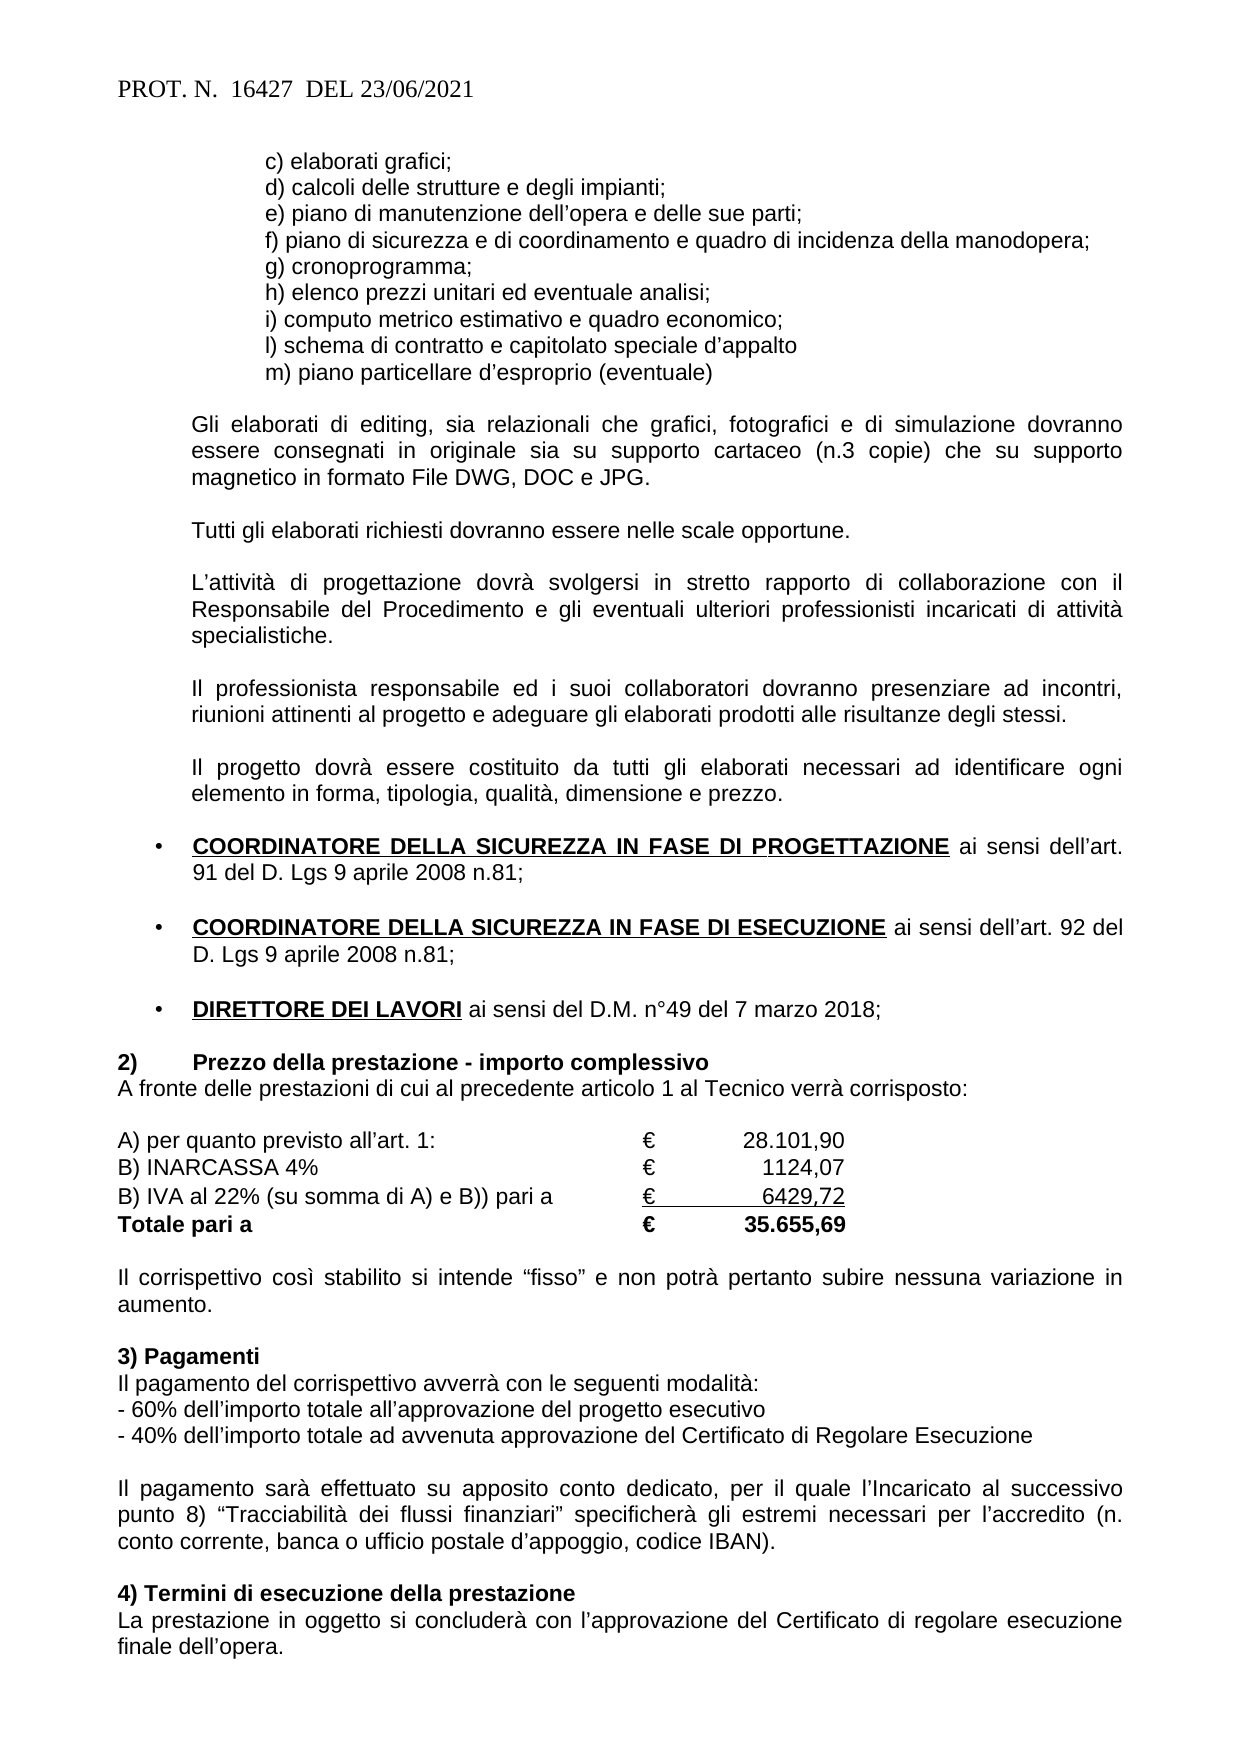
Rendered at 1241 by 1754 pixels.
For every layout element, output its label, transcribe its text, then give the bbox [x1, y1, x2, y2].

text c) elaborati grafici; [265, 148, 1123, 174]
text Il pagamento sarà effettuato su apposito conto dedicato, per il quale l’Incaricato al successivo punto 8) “Tracciabilità dei flussi finanziari” specificherà gli estremi necessari per l’accredito (n. conto corrente, banca o ufficio postale d’appoggio, codice IBAN). [117, 1475, 1123, 1554]
text A fronte delle prestazioni di cui al precedente articolo 1 al Tecnico verrà corrisposto: [117, 1075, 1123, 1101]
text Il corrispettivo così stabilito si intende “fisso” e non potrà pertanto subire nessuna variazione in aumento. [117, 1264, 1123, 1317]
text Il professionista responsabile ed i suoi collaboratori dovranno presenziare ad incontri, riunioni attinenti al progetto e adeguare gli elaborati prodotti alle risultanze degli stessi. [191, 675, 1123, 727]
text l) schema di contratto e capitolato speciale d’appalto [265, 332, 1123, 358]
text 2) Prezzo della prestazione - importo complessivo [117, 1048, 1123, 1075]
text g) cronoprogramma; [265, 253, 1123, 279]
text Totale pari a € 35.655,69 [117, 1211, 1123, 1238]
text B) INARCASSA 4% € 1124,07 [117, 1154, 1123, 1180]
list COORDINATORE DELLA SICUREZZA IN FASE DI ESECUZIONE ai sensi dell’art. 92 del D. Lgs 9 aprile 2008 n.81; [155, 914, 1123, 967]
text Tutti gli elaborati richiesti dovranno essere nelle scale opportune. [191, 517, 1123, 543]
text L’attività di progettazione dovrà svolgersi in stretto rapporto di collaborazione con il Responsabile del Procedimento e gli eventuali ulteriori professionisti incaricati di attività specialistiche. [191, 569, 1123, 648]
text Il progetto dovrà essere costituito da tutti gli elaborati necessari ad identificare ogni elemento in forma, tipologia, qualità, dimensione e prezzo. [191, 754, 1123, 806]
list COORDINATORE DELLA SICUREZZA IN FASE DI PROGETTAZIONE ai sensi dell’art. 91 del D. Lgs 9 aprile 2008 n.81; [155, 833, 1123, 886]
text e) piano di manutenzione dell’opera e delle sue parti; [265, 200, 1123, 227]
text - 60% dell’importo totale all’approvazione del progetto esecutivo [117, 1396, 1123, 1422]
text i) computo metrico estimativo e quadro economico; [265, 306, 1123, 332]
text La prestazione in oggetto si concluderà con l’approvazione del Certificato di regolare esecuzione finale dell’opera. [117, 1607, 1123, 1659]
text Il pagamento del corrispettivo avverrà con le seguenti modalità: [117, 1369, 1123, 1396]
text m) piano particellare d’esproprio (eventuale) [265, 358, 1123, 385]
text 3) Pagamenti [117, 1343, 1123, 1369]
text - 40% dell’importo totale ad avvenuta approvazione del Certificato di Regolare Esecuzione [117, 1422, 1123, 1449]
text A) per quanto previsto all’art. 1: € 28.101,90 [117, 1127, 1123, 1154]
text d) calcoli delle strutture e degli impianti; [265, 174, 1123, 200]
text B) IVA al 22% (su somma di A) e B)) pari a € 6429,72 [117, 1180, 1123, 1211]
list DIRETTORE DEI LAVORI ai sensi del D.M. n°49 del 7 marzo 2018; [155, 996, 1123, 1022]
text h) elenco prezzi unitari ed eventuale analisi; [265, 279, 1123, 306]
text 4) Termini di esecuzione della prestazione [117, 1580, 1123, 1607]
text f) piano di sicurezza e di coordinamento e quadro di incidenza della manodopera; [265, 227, 1123, 253]
text Gli elaborati di editing, sia relazionali che grafici, fotografici e di simulazione dovranno essere consegnati in originale sia su supporto cartaceo (n.3 copie) che su supporto magnetico in formato File DWG, DOC e JPG. [191, 411, 1123, 490]
